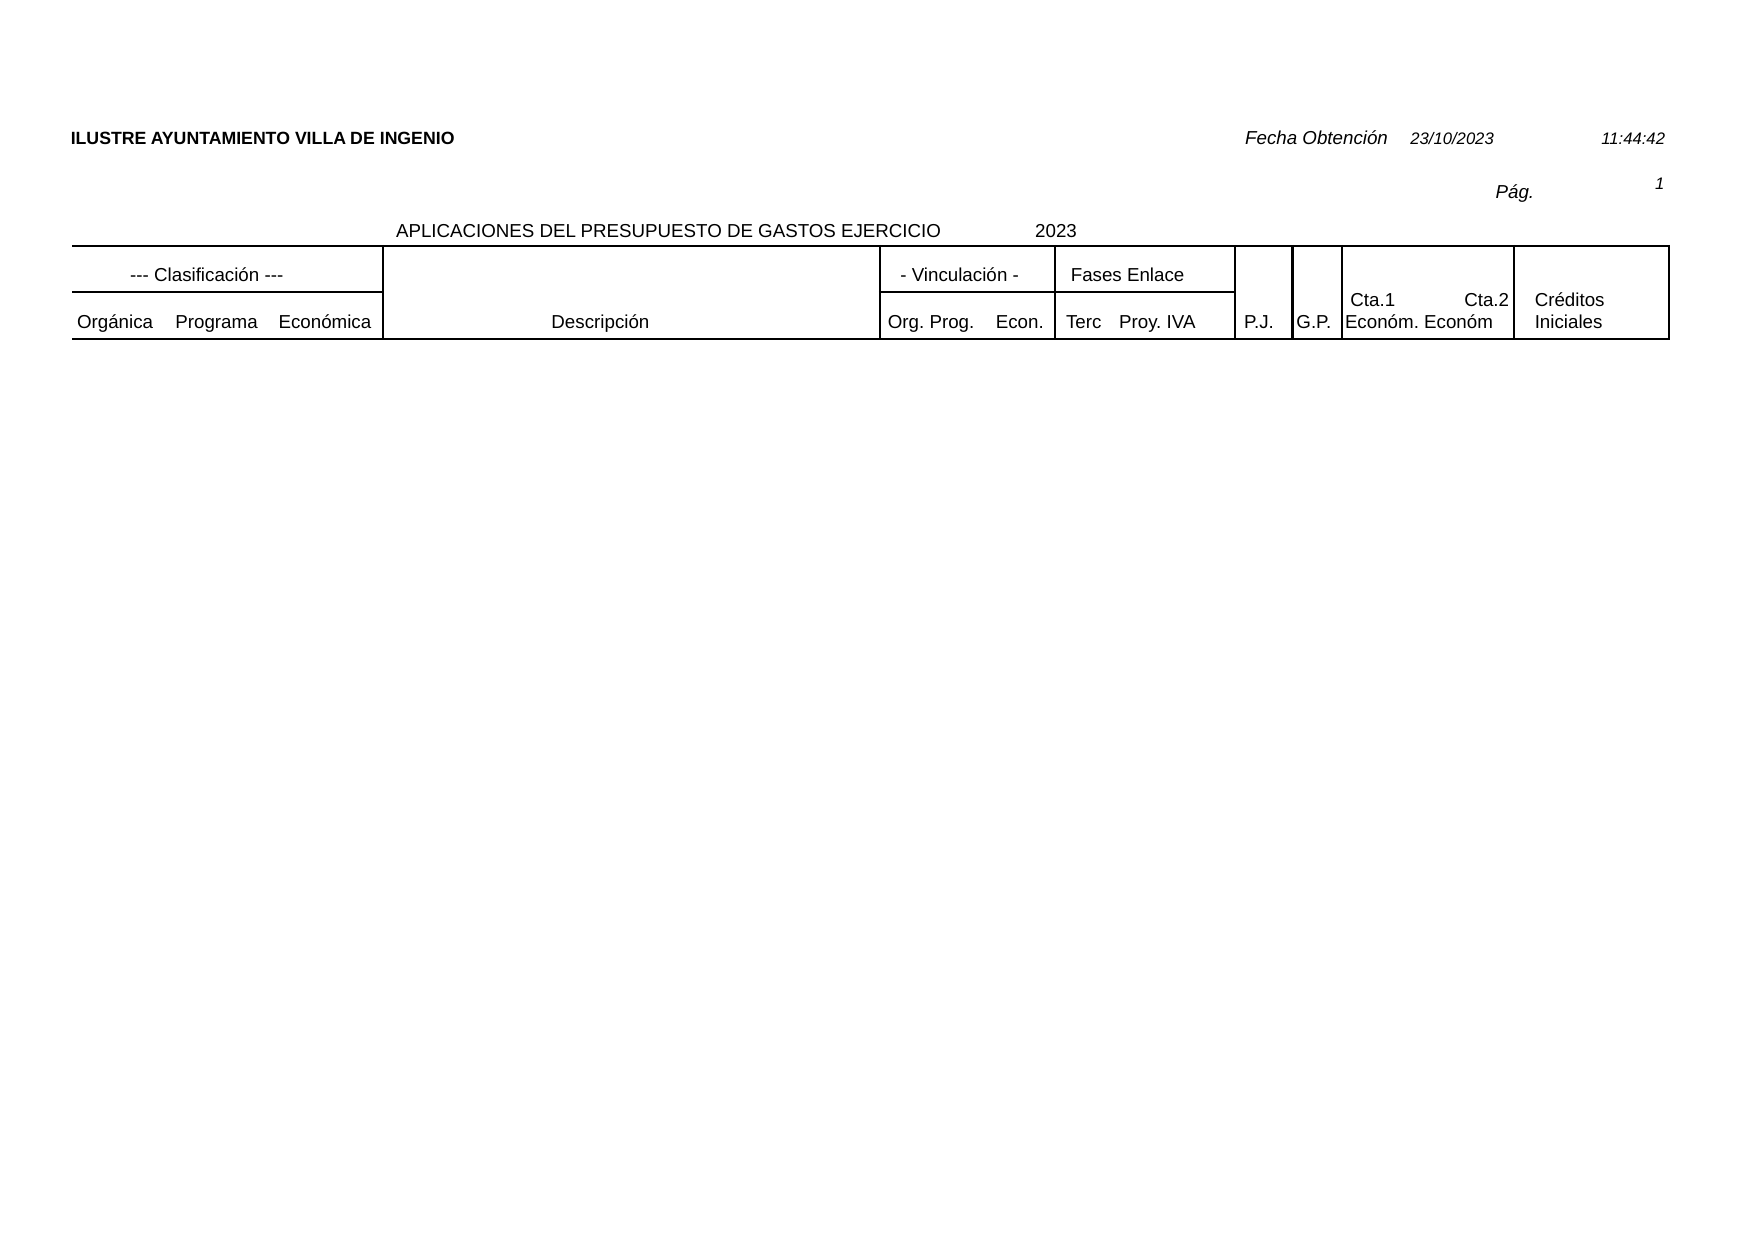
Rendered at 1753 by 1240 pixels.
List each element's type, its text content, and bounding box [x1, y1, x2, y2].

table_header Fases Enlace [1056, 247, 1234, 291]
text ILUSTRE AYUNTAMIENTO VILLA DE INGENIO Fecha Obtención 23/10/2023 11:44:42 [71, 127, 1666, 148]
table_cell Terc [1056, 293, 1119, 338]
table_header Descripción [384, 247, 879, 338]
table_cell Orgánica [72, 293, 175, 338]
table_cell Org. Prog. [881, 293, 996, 338]
table_header --- Clasificación --- [72, 247, 382, 291]
table_cell Econ. [996, 293, 1054, 338]
table_header G.P. [1294, 247, 1341, 338]
table_header Cta.1 Cta.2 Económ. Económ [1343, 247, 1513, 338]
subtitle APLICACIONES DEL PRESUPUESTO DE GASTOS EJERCICIO 2023 [71, 215, 1666, 243]
table_cell Proy. IVA [1119, 293, 1234, 338]
table_cell Económica [278, 293, 382, 338]
table_header P.J. [1236, 247, 1291, 338]
table_header - Vinculación - [881, 247, 1054, 291]
table_header Créditos Iniciales [1515, 247, 1668, 338]
text Pág. 1 [71, 174, 1666, 204]
table_cell Programa [175, 293, 278, 338]
